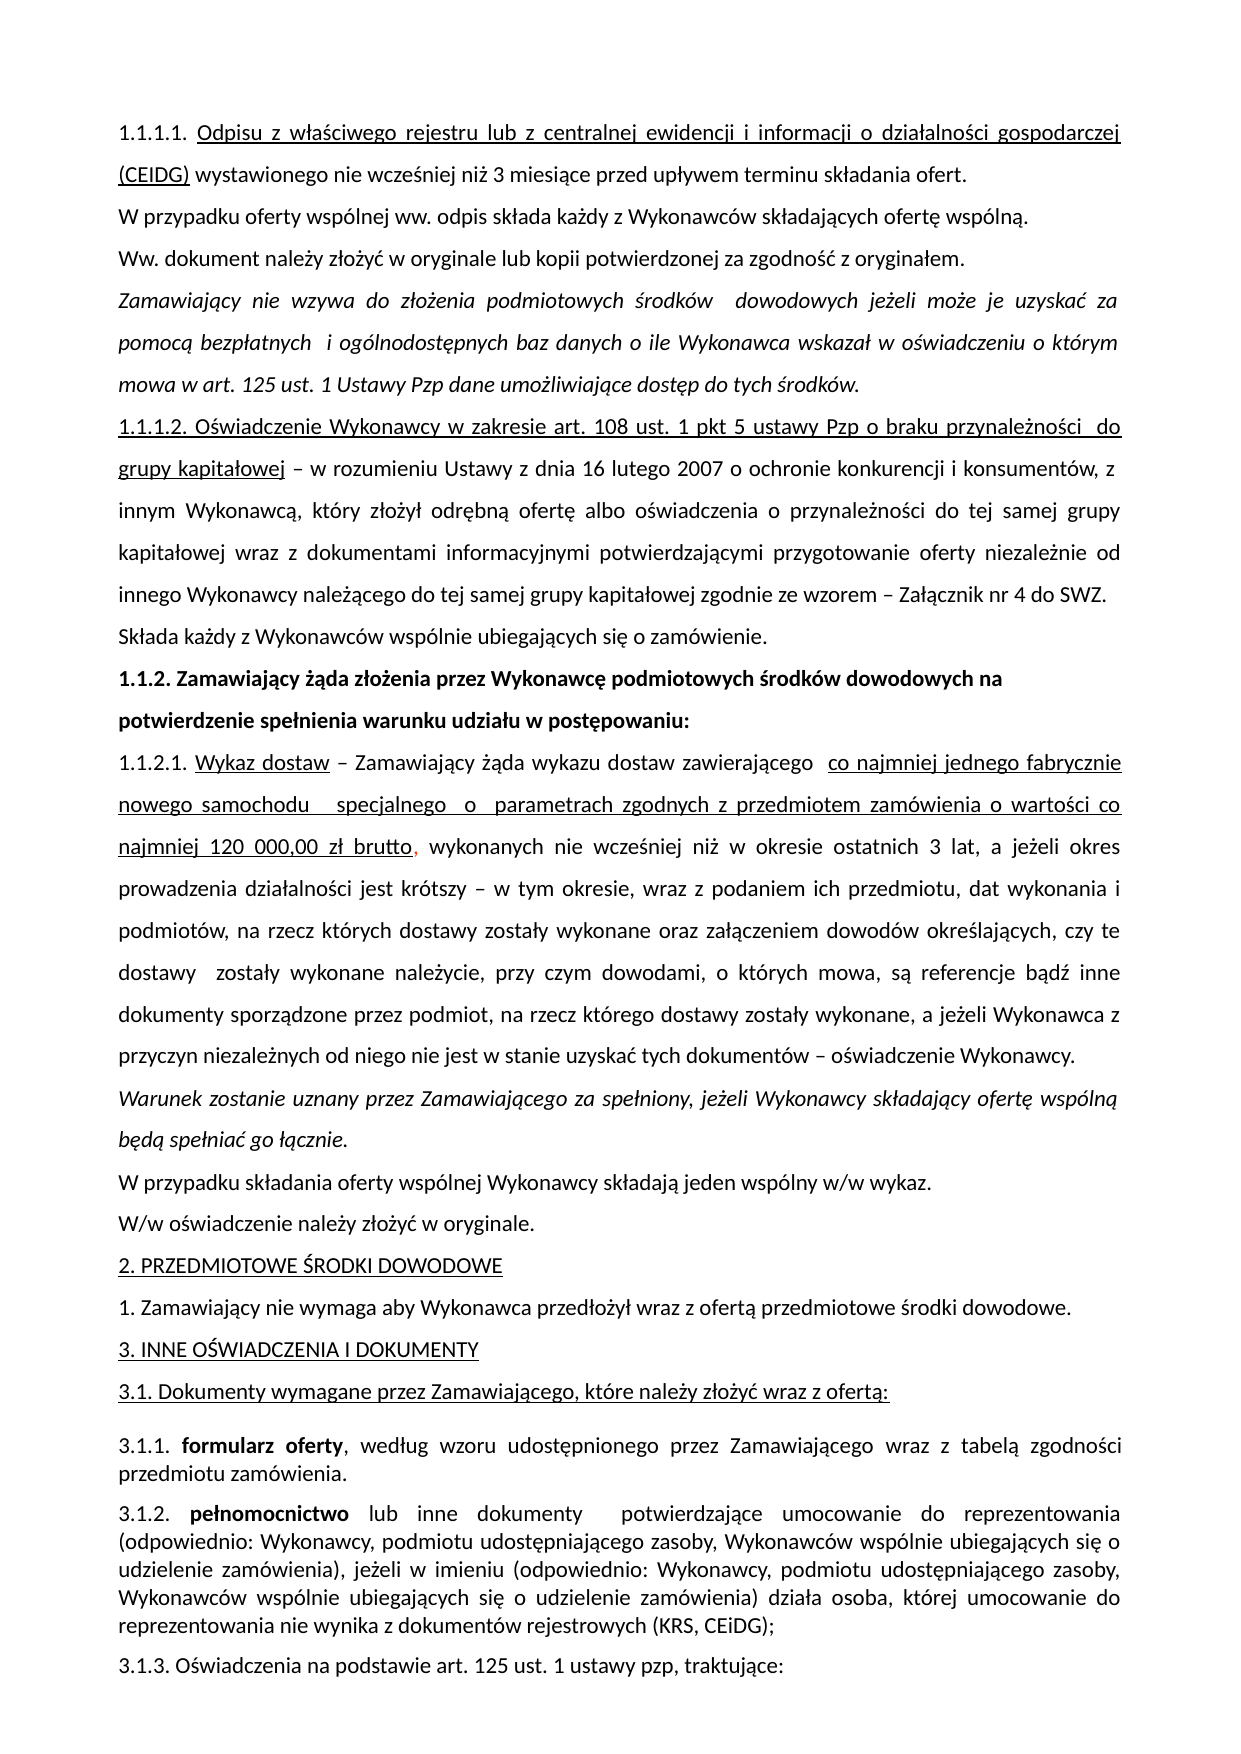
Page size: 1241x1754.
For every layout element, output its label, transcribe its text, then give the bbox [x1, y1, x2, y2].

text 2. PRZEDMIOTOWE ŚRODKI DOWODOWE [118, 1252, 1122, 1279]
text 1.1.2.1. Wykaz dostaw – Zamawiający żąda wykazu dostaw zawierającego co najmniej jednego fabrycznie nowego samochodu specjalnego o parametrach zgodnych z przedmiotem zamówienia o wartości co [118, 748, 1122, 814]
text 3. INNE OŚWIADCZENIA I DOKUMENTY [118, 1336, 1122, 1363]
text 1. Zamawiający nie wymaga aby Wykonawca przedłożył wraz z ofertą przedmiotowe środki dowodowe. [118, 1293, 1122, 1322]
text W przypadku oferty wspólnej ww. odpis składa każdy z Wykonawców składających ofertę wspólną. [118, 202, 1122, 230]
text Składa każdy z Wykonawców wspólnie ubiegających się o zamówienie. [118, 622, 1122, 650]
text 1.1.1.1. Odpisu z właściwego rejestru lub z centralnej ewidencji i informacji o działalności gospodarczej (CEIDG) wystawionego nie wcześniej niż 3 miesiące przed upływem terminu składania ofert. [118, 118, 1122, 188]
text 1.1.1.2. Oświadczenie Wykonawcy w zakresie art. 108 ust. 1 pkt 5 ustawy Pzp o braku przynależności do [118, 412, 1122, 436]
text 1.1.2. Zamawiający żąda złożenia przez Wykonawcę podmiotowych środków dowodowych na potwierdzenie spełnienia warunku udziału w postępowaniu: [118, 664, 1122, 734]
text grupy kapitałowej – w rozumieniu Ustawy z dnia 16 lutego 2007 o ochronie konkurencji i konsumentów, z innym Wykonawcą, który złożył odrębną ofertę albo oświadczenia o przynależności do tej samej grupy kapitałowej wraz z dokumentami informacyjnymi potwierdzającymi przygotowanie oferty niezależnie od innego Wykonawcy należącego do tej samej grupy kapitałowej zgodnie ze wzorem – Załącznik nr 4 do SWZ. [118, 438, 1122, 608]
text Zamawiający nie wzywa do złożenia podmiotowych środków dowodowych jeżeli może je uzyskać za pomocą bezpłatnych i ogólnodostępnych baz danych o ile Wykonawca wskazał w oświadczeniu o którym mowa w art. 125 ust. 1 Ustawy Pzp dane umożliwiające dostęp do tych środków. [118, 286, 1122, 398]
text Warunek zostanie uznany przez Zamawiającego za spełniony, jeżeli Wykonawcy składający ofertę wspólną będą spełniać go łącznie. [118, 1084, 1122, 1154]
text 3.1.3. Oświadczenia na podstawie art. 125 ust. 1 ustawy pzp, traktujące: [118, 1651, 1122, 1679]
text najmniej 120 000,00 zł brutto, wykonanych nie wcześniej niż w okresie ostatnich 3 lat, a jeżeli okres prowadzenia działalności jest krótszy – w tym okresie, wraz z podaniem ich przedmiotu, dat wykonania i podmiotów, na rzecz których dostawy zostały wykonane oraz załączeniem dowodów określających, czy te dostawy zostały wykonane należycie, przy czym dowodami, o których mowa, są referencje bądź inne dokumenty sporządzone przez podmiot, na rzecz którego dostawy zostały wykonane, a jeżeli Wykonawca z przyczyn niezależnych od niego nie jest w stanie uzyskać tych dokumentów – oświadczenie Wykonawcy. [118, 815, 1122, 1070]
text Ww. dokument należy złożyć w oryginale lub kopii potwierdzonej za zgodność z oryginałem. [118, 244, 1122, 272]
text 3.1. Dokumenty wymagane przez Zamawiającego, które należy złożyć wraz z ofertą: [118, 1377, 1122, 1406]
text 3.1.2. pełnomocnictwo lub inne dokumenty potwierdzające umocowanie do reprezentowania (odpowiednio: Wykonawcy, podmiotu udostępniającego zasoby, Wykonawców wspólnie ubiegających się o udzielenie zamówienia), jeżeli w imieniu (odpowiednio: Wykonawcy, podmiotu udostępniającego zasoby, Wykonawców wspólnie ubiegających się o udzielenie zamówienia) działa osoba, której umocowanie do reprezentowania nie wynika z dokumentów rejestrowych (KRS, CEiDG); [118, 1499, 1122, 1639]
text 3.1.1. formularz oferty, według wzoru udostępnionego przez Zamawiającego wraz z tabelą zgodności przedmiotu zamówienia. [118, 1431, 1122, 1487]
text W/w oświadczenie należy złożyć w oryginale. [118, 1209, 1122, 1238]
text W przypadku składania oferty wspólnej Wykonawcy składają jeden wspólny w/w wykaz. [118, 1168, 1122, 1196]
